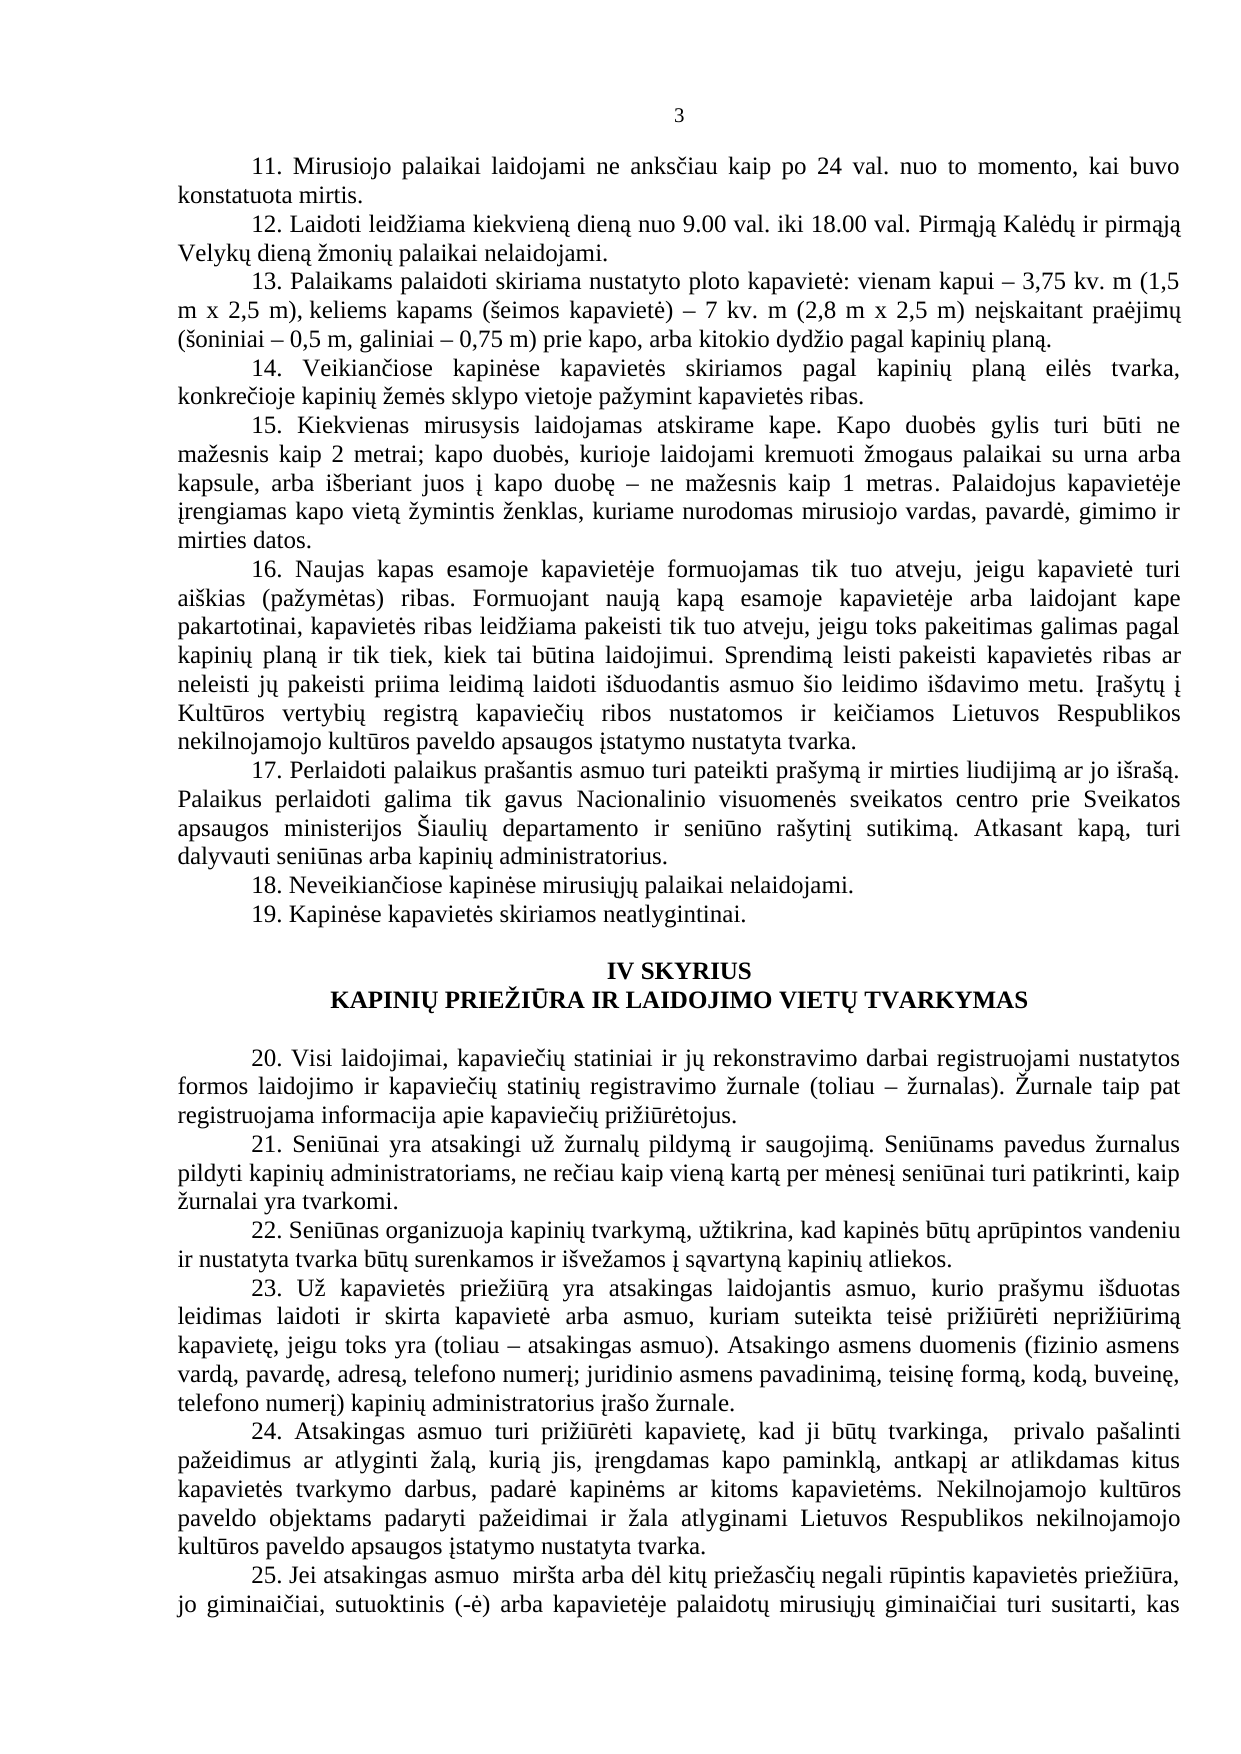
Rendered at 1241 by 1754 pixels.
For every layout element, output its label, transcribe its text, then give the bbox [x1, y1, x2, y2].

text 25. Jei atsakingas asmuo miršta arba dėl kitų priežasčių negali rūpintis kapavietės priežiūra, jo giminaičiai, sutuoktinis (-ė) arba kapavietėje palaidotų mirusiųjų giminaičiai turi susitarti, kas [177, 1560, 1181, 1618]
text Kapinių priežiūra IR LAIDOJIMO VIETŲ TVARKYMAS [177, 985, 1181, 1014]
text 22. Seniūnas organizuoja kapinių tvarkymą, užtikrina, kad kapinės būtų aprūpintos vandeniu ir nustatyta tvarka būtų surenkamos ir išvežamos į sąvartyną kapinių atliekos. [177, 1215, 1181, 1273]
text 23. Už kapavietės priežiūrą yra atsakingas laidojantis asmuo, kurio prašymu išduotas leidimas laidoti ir skirta kapavietė arba asmuo, kuriam suteikta teisė prižiūrėti neprižiūrimą kapavietę, jeigu toks yra (toliau – atsakingas asmuo). Atsakingo asmens duomenis (fizinio asmens vardą, pavardę, adresą, telefono numerį; juridinio asmens pavadinimą, teisinę formą, kodą, buveinę, telefono numerį) kapinių administratorius įrašo žurnale. [177, 1273, 1181, 1416]
text 19. Kapinėse kapavietės skiriamos neatlygintinai. [177, 899, 1181, 928]
text 20. Visi laidojimai, kapaviečių statiniai ir jų rekonstravimo darbai registruojami nustatytos formos laidojimo ir kapaviečių statinių registravimo žurnale (toliau – žurnalas). Žurnale taip pat registruojama informacija apie kapaviečių prižiūrėtojus. [177, 1043, 1181, 1129]
text 14. Veikiančiose kapinėse kapavietės skiriamos pagal kapinių planą eilės tvarka, konkrečioje kapinių žemės sklypo vietoje pažymint kapavietės ribas. [177, 353, 1181, 410]
text 12. Laidoti leidžiama kiekvieną dieną nuo 9.00 val. iki 18.00 val. Pirmąją Kalėdų ir pirmąją Velykų dieną žmonių palaikai nelaidojami. [177, 209, 1181, 266]
text 11. Mirusiojo palaikai laidojami ne anksčiau kaip po 24 val. nuo to momento, kai buvo konstatuota mirtis. [177, 151, 1181, 209]
text 24. Atsakingas asmuo turi prižiūrėti kapavietę, kad ji būtų tvarkinga, privalo pašalinti pažeidimus ar atlyginti žalą, kurią jis, įrengdamas kapo paminklą, antkapį ar atlikdamas kitus kapavietės tvarkymo darbus, padarė kapinėms ar kitoms kapavietėms. Nekilnojamojo kultūros paveldo objektams padaryti pažeidimai ir žala atlyginami Lietuvos Respublikos nekilnojamojo kultūros paveldo apsaugos įstatymo nustatyta tvarka. [177, 1416, 1181, 1560]
text 21. Seniūnai yra atsakingi už žurnalų pildymą ir saugojimą. Seniūnams pavedus žurnalus pildyti kapinių administratoriams, ne rečiau kaip vieną kartą per mėnesį seniūnai turi patikrinti, kaip žurnalai yra tvarkomi. [177, 1129, 1181, 1215]
text 16. Naujas kapas esamoje kapavietėje formuojamas tik tuo atveju, jeigu kapavietė turi aiškias (pažymėtas) ribas. Formuojant naują kapą esamoje kapavietėje arba laidojant kape pakartotinai, kapavietės ribas leidžiama pakeisti tik tuo atveju, jeigu toks pakeitimas galimas pagal kapinių planą ir tik tiek, kiek tai būtina laidojimui. Sprendimą leisti pakeisti kapavietės ribas ar neleisti jų pakeisti priima leidimą laidoti išduodantis asmuo šio leidimo išdavimo metu. Įrašytų į Kultūros vertybių registrą kapaviečių ribos nustatomos ir keičiamos Lietuvos Respublikos nekilnojamojo kultūros paveldo apsaugos įstatymo nustatyta tvarka. [177, 554, 1181, 755]
text 13. Palaikams palaidoti skiriama nustatyto ploto kapavietė: vienam kapui – 3,75 kv. m (1,5 m x 2,5 m), keliems kapams (šeimos kapavietė) – 7 kv. m (2,8 m x 2,5 m) neįskaitant praėjimų (šoniniai – 0,5 m, galiniai – 0,75 m) prie kapo, arba kitokio dydžio pagal kapinių planą. [177, 266, 1181, 353]
text IV SKYRIUS [177, 956, 1181, 985]
text 15. Kiekvienas mirusysis laidojamas atskirame kape. Kapo duobės gylis turi būti ne mažesnis kaip 2 metrai; kapo duobės, kurioje laidojami kremuoti žmogaus palaikai su urna arba kapsule, arba išberiant juos į kapo duobę – ne mažesnis kaip 1 metras. Palaidojus kapavietėje įrengiamas kapo vietą žymintis ženklas, kuriame nurodomas mirusiojo vardas, pavardė, gimimo ir mirties datos. [177, 410, 1181, 554]
text 17. Perlaidoti palaikus prašantis asmuo turi pateikti prašymą ir mirties liudijimą ar jo išrašą. Palaikus perlaidoti galima tik gavus Nacionalinio visuomenės sveikatos centro prie Sveikatos apsaugos ministerijos Šiaulių departamento ir seniūno rašytinį sutikimą. Atkasant kapą, turi dalyvauti seniūnas arba kapinių administratorius. [177, 755, 1181, 870]
text 18. Neveikiančiose kapinėse mirusiųjų palaikai nelaidojami. [177, 870, 1181, 899]
